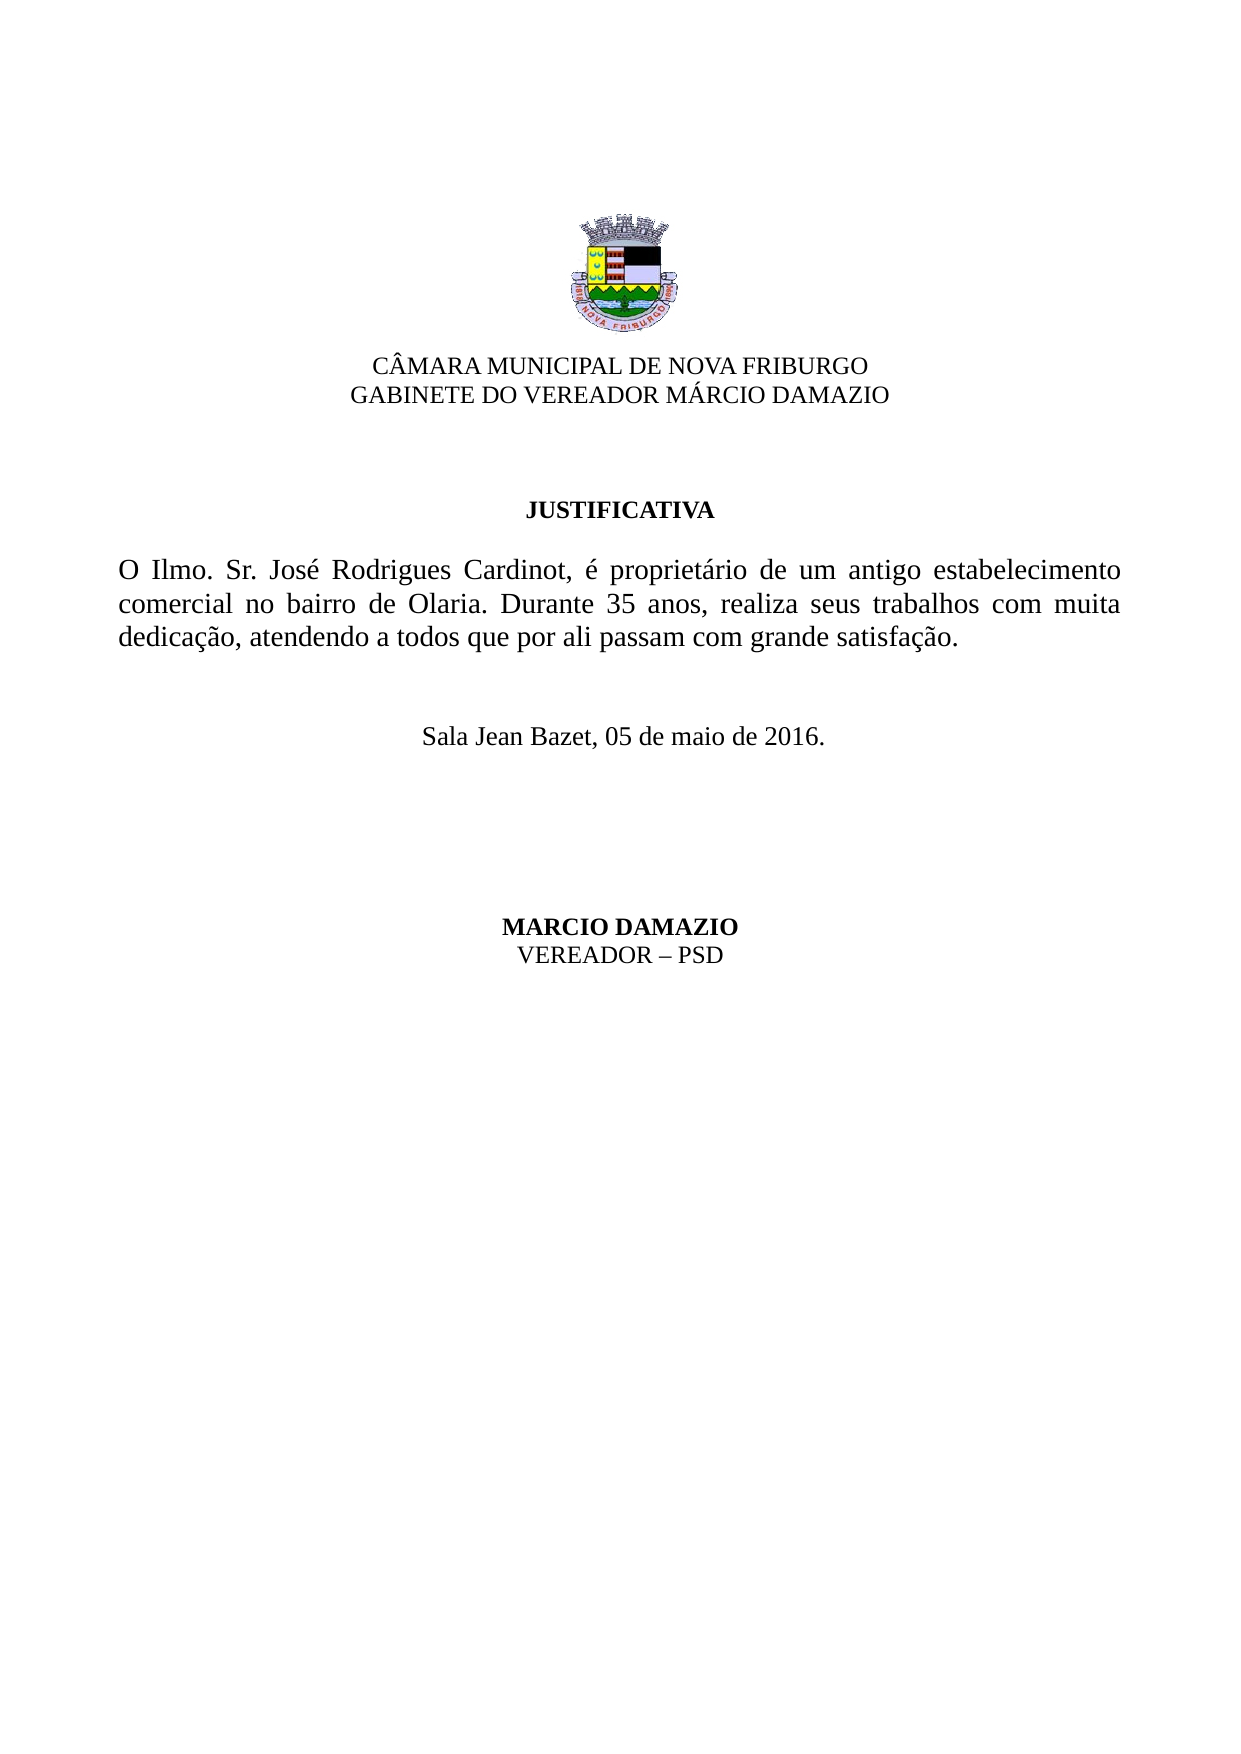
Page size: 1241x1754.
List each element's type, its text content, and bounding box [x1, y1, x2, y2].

text Sala Jean Bazet, 05 de maio de 2016. [118, 720, 1122, 751]
picture [554, 201, 686, 342]
text JUSTIFICATIVA [118, 495, 1122, 523]
text GABINETE DO VEREADOR MÁRCIO DAMAZIO [118, 380, 1122, 408]
text MARCIO DAMAZIO [118, 912, 1122, 940]
text VEREADOR – PSD [118, 940, 1122, 969]
text O Ilmo. Sr. José Rodrigues Cardinot, é proprietário de um antigo estabelecimento comercial no bairro de Olaria. Durante 35 anos, realiza seus trabalhos com muita dedicação, atendendo a todos que por ali passam com grande satisfação. [118, 552, 1122, 653]
text CÂMARA MUNICIPAL DE NOVA FRIBURGO [118, 351, 1122, 380]
